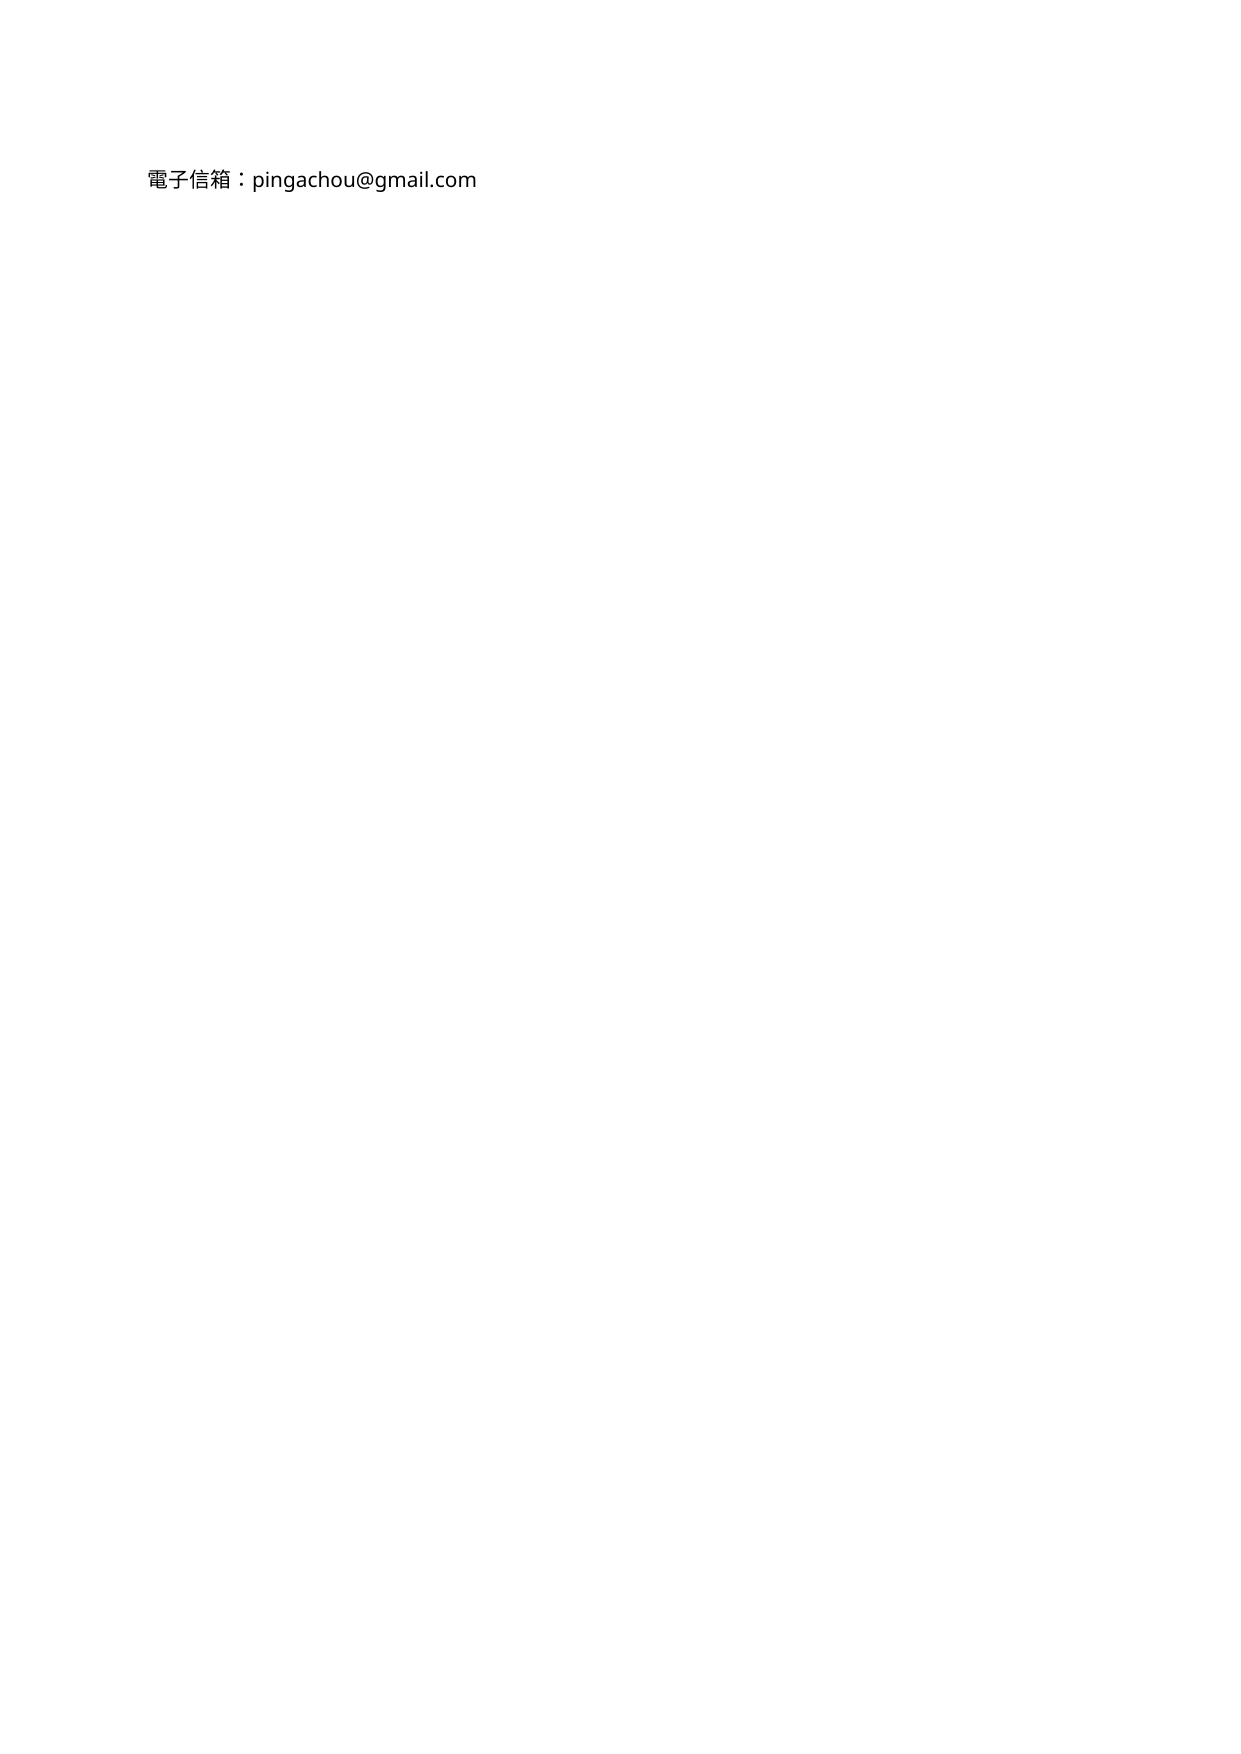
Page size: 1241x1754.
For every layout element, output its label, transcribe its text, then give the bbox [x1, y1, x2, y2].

text 電子信箱：pingachou@gmail.com [148, 160, 1092, 197]
